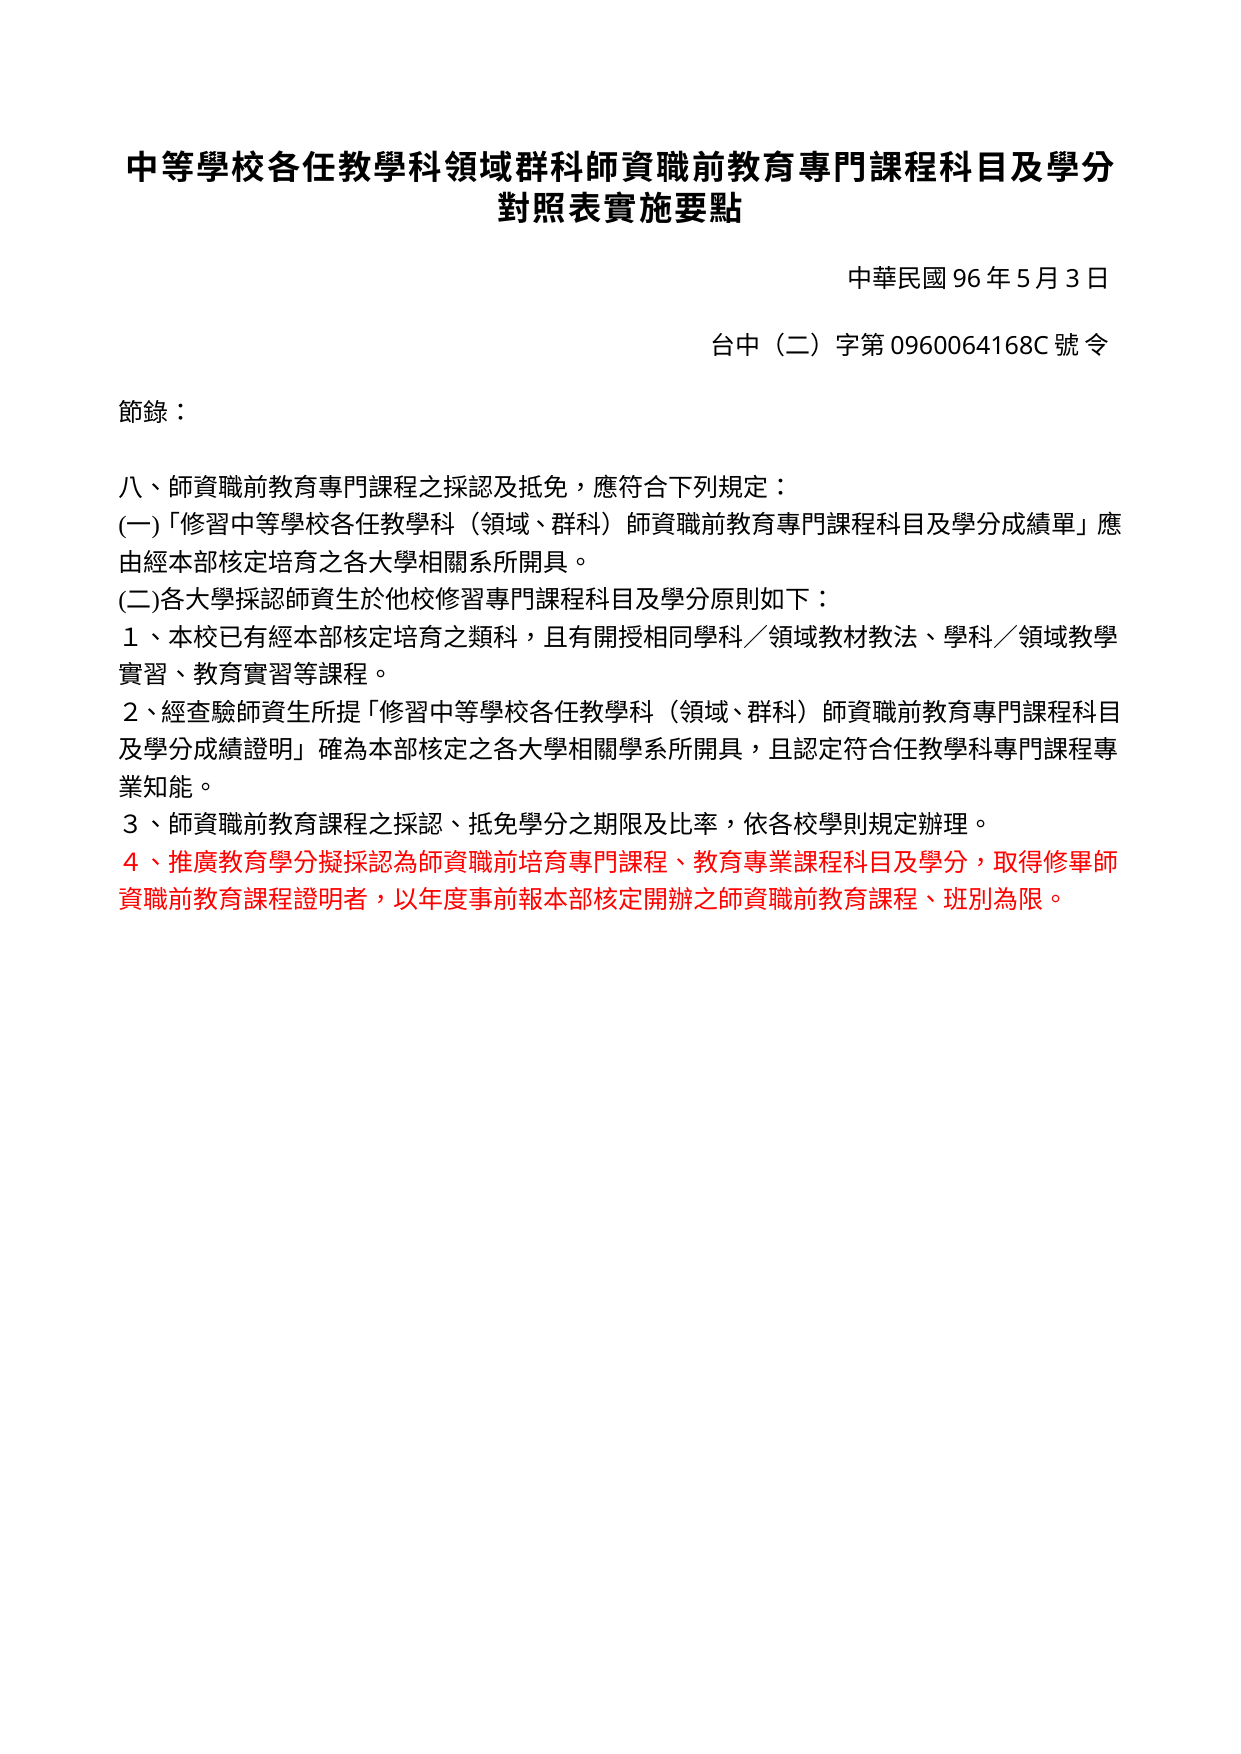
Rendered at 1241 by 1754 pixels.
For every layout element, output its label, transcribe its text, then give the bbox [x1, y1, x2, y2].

text ３、師資職前教育課程之採認、抵免學分之期限及比率，依各校學則規定辦理。 ４、推廣教育學分擬採認為師資職前培育專門課程、教育專業課程科目及學分，取得修畢師資職前教育課程證明者，以年度事前報本部核定開辦之師資職前教育課程、班別為限。 [118, 804, 1122, 917]
text 八、師資職前教育專門課程之採認及抵免，應符合下列規定： (一)「修習中等學校各任教學科（領域、群科）師資職前教育專門課程科目及學分成績單」應由經本部核定培育之各大學相關系所開具。 (二)各大學採認師資生於他校修習專門課程科目及學分原則如下： １、本校已有經本部核定培育之類科，且有開授相同學科／領域教材教法、學科／領域教學實習、教育實習等課程。 [118, 467, 1122, 692]
text ２、經查驗師資生所提「修習中等學校各任教學科（領域、群科）師資職前教育專門課程科目及學分成績證明」確為本部核定之各大學相關學系所開具，且認定符合任教學科專門課程專業知能。 [118, 692, 1122, 804]
text 中華民國96年5月3日 [118, 258, 1109, 296]
text 台中（二）字第0960064168C號 令 [118, 325, 1109, 362]
text 中等學校各任教學科領域群科師資職前教育專門課程科目及學分對照表實施要點 [118, 146, 1122, 229]
text 節錄： [118, 392, 1122, 429]
